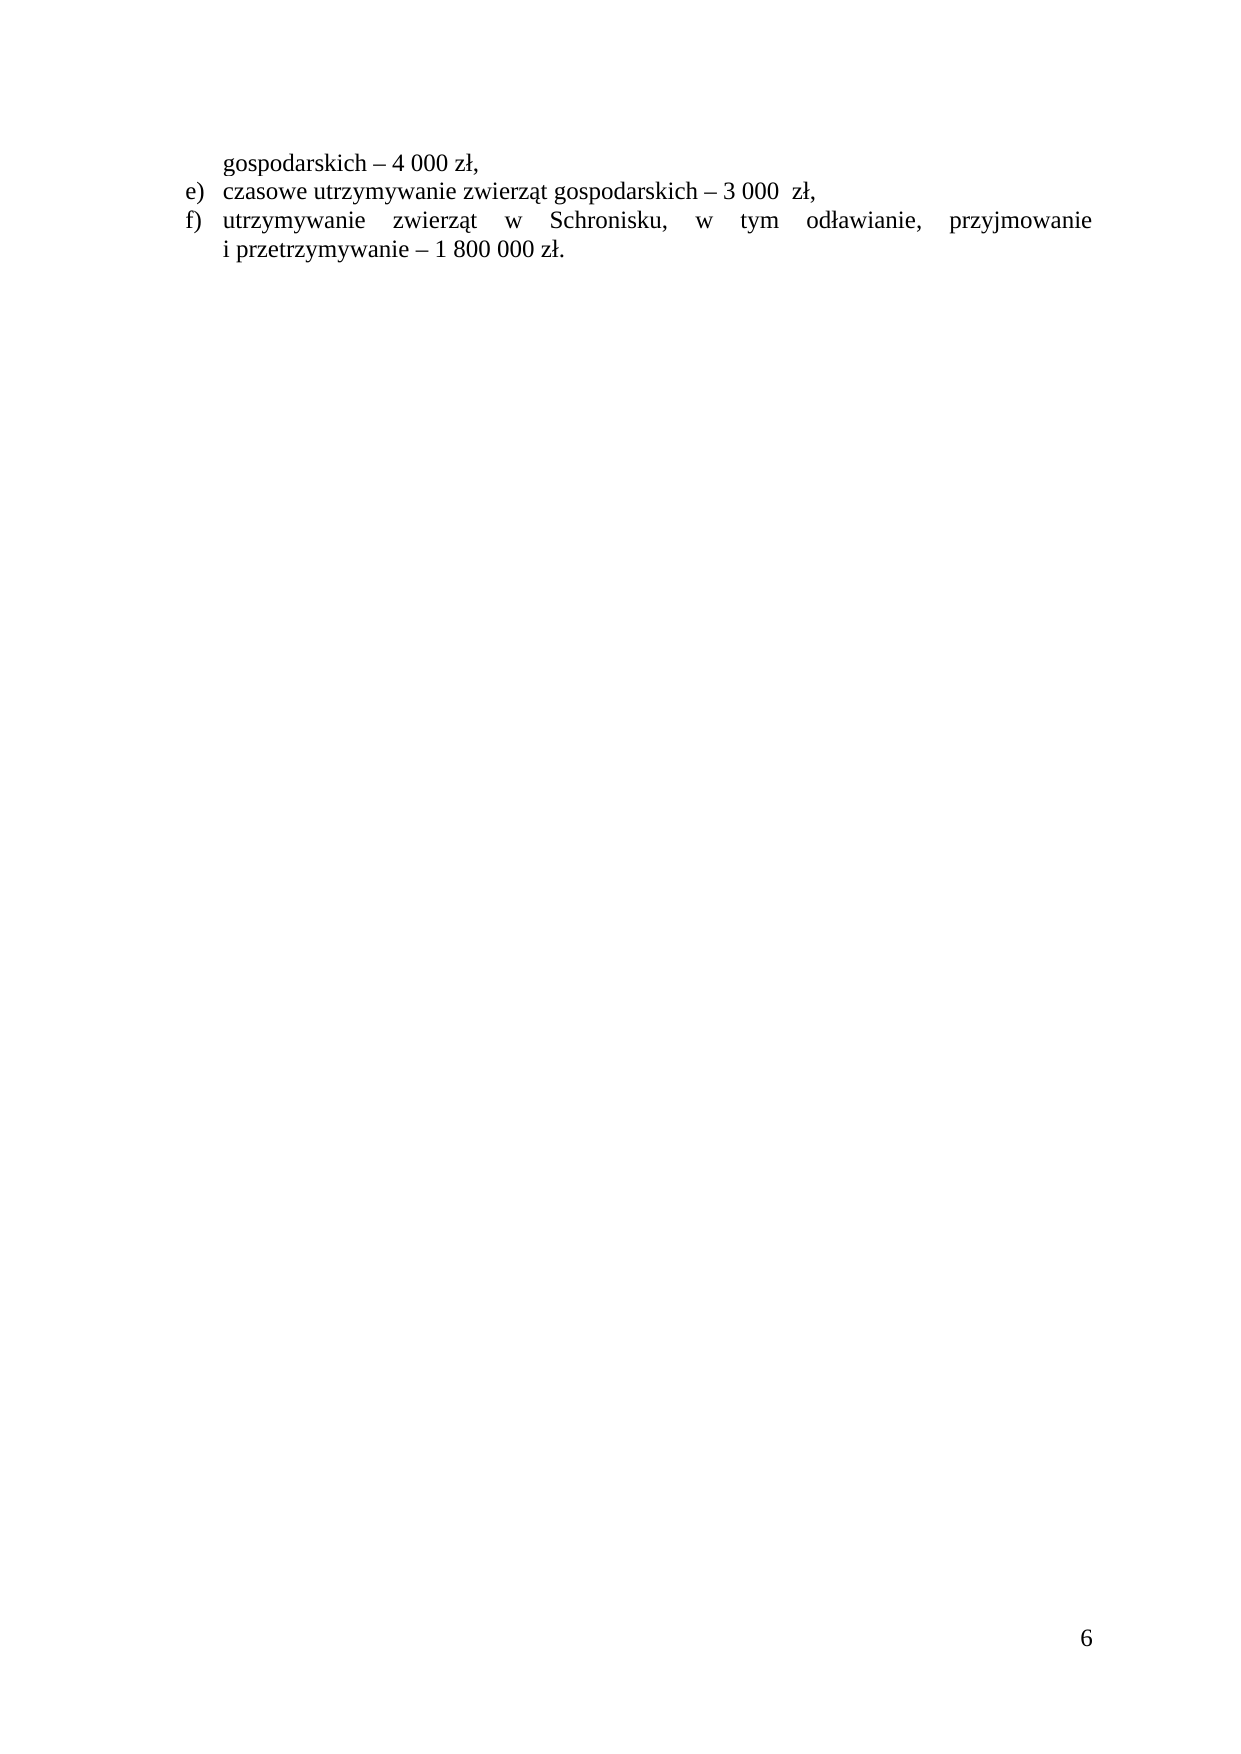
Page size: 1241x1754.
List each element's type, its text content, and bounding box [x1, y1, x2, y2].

list czasowe utrzymywanie zwierząt gospodarskich – 3 000 zł, [185, 176, 1092, 205]
list gospodarskich – 4 000 zł, [185, 148, 1092, 176]
list utrzymywanie zwierząt w Schronisku, w tym odławianie, przyjmowanie i przetrzymywanie – 1 800 000 zł. [185, 205, 1092, 263]
